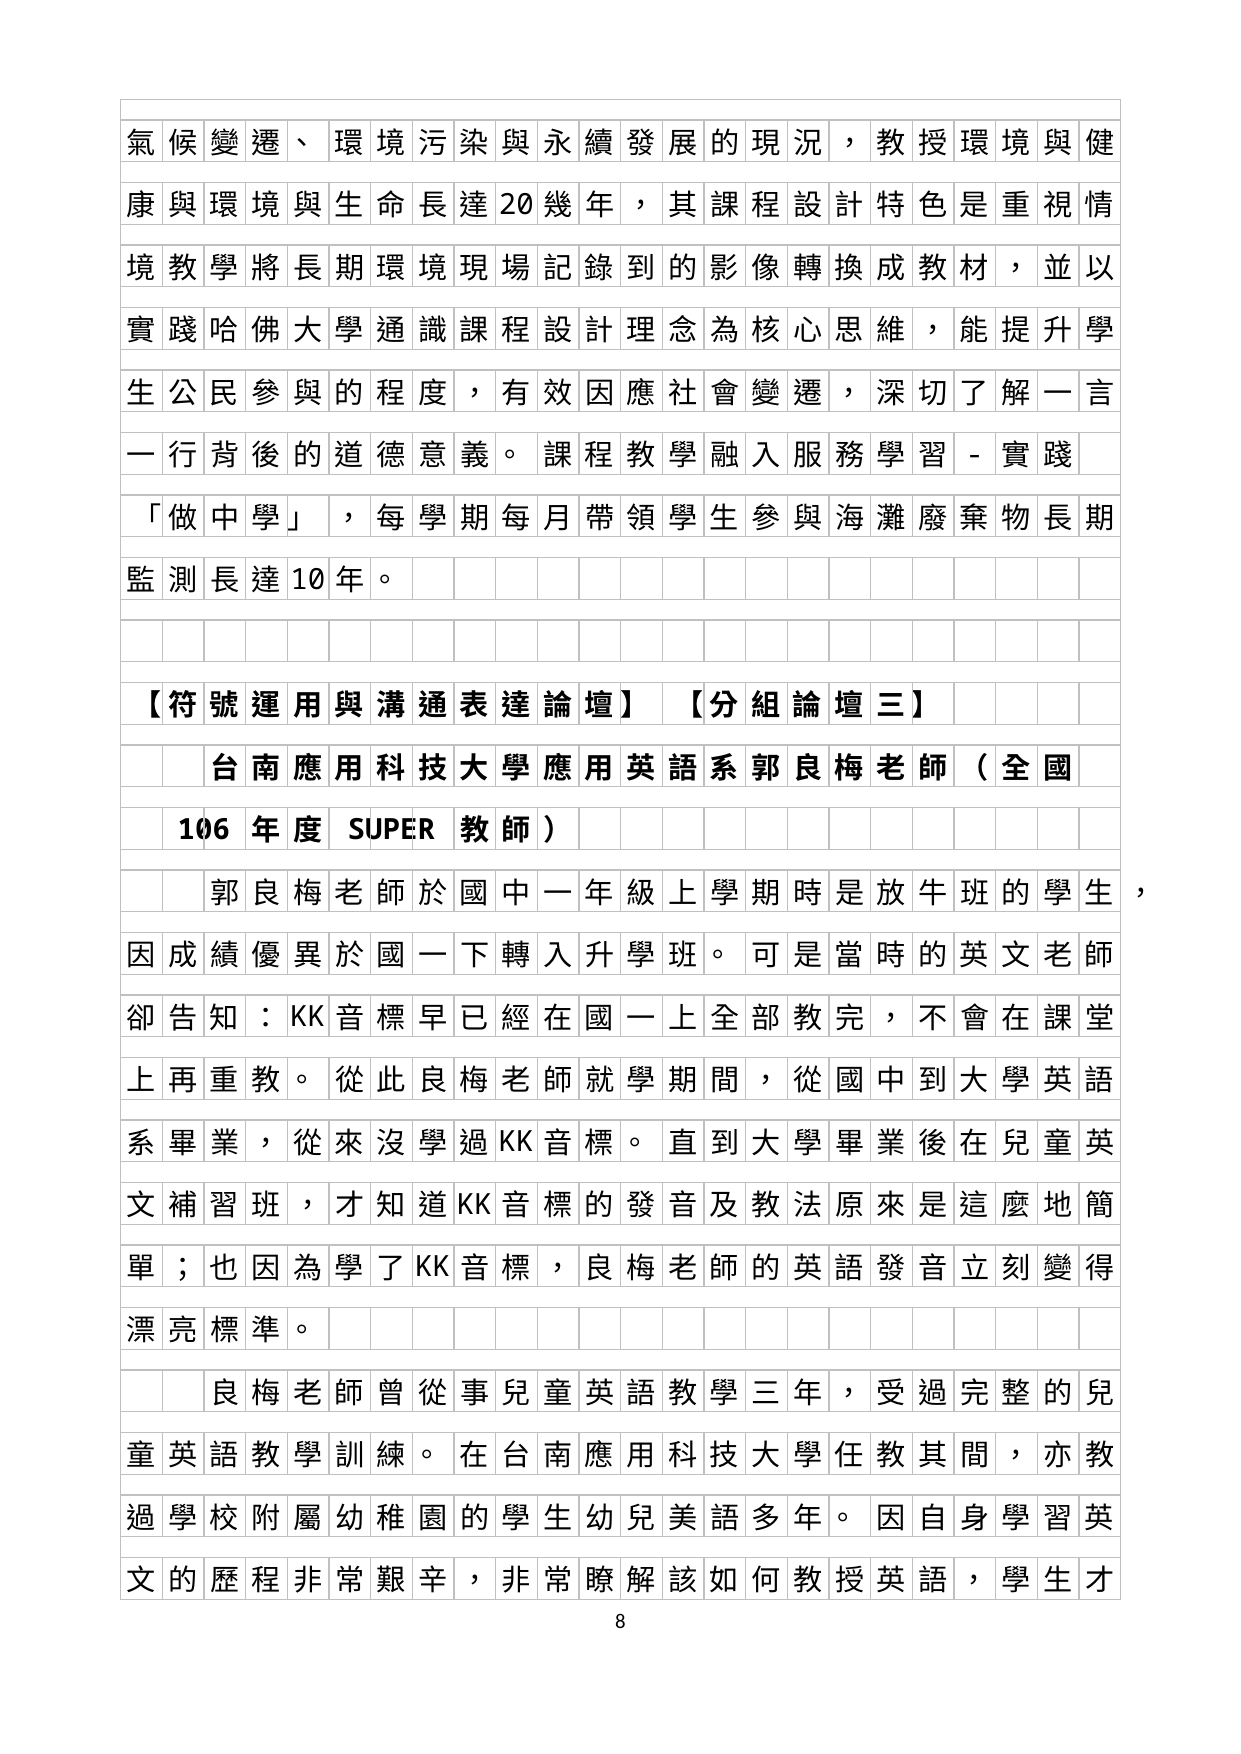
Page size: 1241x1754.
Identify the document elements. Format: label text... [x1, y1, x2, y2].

text 台南應用科技大學應用英語系郭良梅老師（全國106年度SUPER教師） [496, 808, 537, 849]
text 台南應用科技大學應用英語系郭良梅老師（全國106年度SUPER教師） [538, 746, 578, 786]
text 台南應用科技大學應用英語系郭良梅老師（全國106年度SUPER教師） [621, 746, 662, 786]
text 台南應用科技大學應用英語系郭良梅老師（全國106年度SUPER教師） [455, 746, 495, 786]
text 黃煥彰老師長期在環境現場記錄與調查，熟悉台灣氣候變遷、環境污染與永續發展的現況，教授環境與健康與環境與生命長達20幾年，其課程設計特色是重視情境教學將長期環境現場記錄到的影像轉換成教材，並以實踐哈佛大學通識課程設計理念為核心思維，能提升學生公民參與的程度，有效因應社會變遷，深切了解一言一行背後的道德意義。課程教學融入服務學習-實踐「做中學」，每學期每月帶領學生參與海灘廢棄物長期監測長達10年。 [121, 162, 1120, 182]
text 台南應用科技大學應用英語系郭良梅老師（全國106年度SUPER教師） [871, 746, 912, 786]
text 台南應用科技大學應用英語系郭良梅老師（全國106年度SUPER教師） [580, 746, 620, 786]
text 台南應用科技大學應用英語系郭良梅老師（全國106年度SUPER教師） [1080, 808, 1120, 849]
text 台南應用科技大學應用英語系郭良梅老師（全國106年度SUPER教師） [246, 808, 287, 849]
text 【符號運用與溝通表達論壇】【分組論壇三】 [371, 683, 412, 724]
text 台南應用科技大學應用英語系郭良梅老師（全國106年度SUPER教師） [830, 808, 870, 849]
text 良梅老師曾從事兒童英語教學三年，受過完整的兒童英語教學訓練。在台南應用科技大學任教其間，亦教過學校附屬幼稚園的學生幼兒美語多年。因自身學習英文的歷程非常艱辛，非常瞭解該如何教授英語，學生才能快速理解；接受英文，進而喜愛英文。 [121, 1475, 1120, 1494]
text 【符號運用與溝通表達論壇】【分組論壇三】 [913, 683, 953, 724]
text 黃煥彰老師長期在環境現場記錄與調查，熟悉台灣氣候變遷、環境污染與永續發展的現況，教授環境與健康與環境與生命長達20幾年，其課程設計特色是重視情境教學將長期環境現場記錄到的影像轉換成教材，並以實踐哈佛大學通識課程設計理念為核心思維，能提升學生公民參與的程度，有效因應社會變遷，深切了解一言一行背後的道德意義。課程教學融入服務學習-實踐「做中學」，每學期每月帶領學生參與海灘廢棄物長期監測長達10年。 [121, 350, 1120, 369]
text 台南應用科技大學應用英語系郭良梅老師（全國106年度SUPER教師） [955, 808, 995, 849]
text 台南應用科技大學應用英語系郭良梅老師（全國106年度SUPER教師） [143, 787, 1120, 807]
text 【符號運用與溝通表達論壇】【分組論壇三】 [580, 683, 620, 724]
text 【符號運用與溝通表達論壇】【分組論壇三】 [746, 683, 787, 724]
text 台南應用科技大學應用英語系郭良梅老師（全國106年度SUPER教師） [143, 808, 162, 849]
text 台南應用科技大學應用英語系郭良梅老師（全國106年度SUPER教師） [163, 746, 203, 786]
text 【符號運用與溝通表達論壇】【分組論壇三】 [788, 683, 828, 724]
text 黃煥彰老師長期在環境現場記錄與調查，熟悉台灣氣候變遷、環境污染與永續發展的現況，教授環境與健康與環境與生命長達20幾年，其課程設計特色是重視情境教學將長期環境現場記錄到的影像轉換成教材，並以實踐哈佛大學通識課程設計理念為核心思維，能提升學生公民參與的程度，有效因應社會變遷，深切了解一言一行背後的道德意義。課程教學融入服務學習-實踐「做中學」，每學期每月帶領學生參與海灘廢棄物長期監測長達10年。 [121, 225, 1120, 244]
text 台南應用科技大學應用英語系郭良梅老師（全國106年度SUPER教師） [330, 808, 370, 849]
text 【符號運用與溝通表達論壇】【分組論壇三】 [121, 683, 162, 724]
text 台南應用科技大學應用英語系郭良梅老師（全國106年度SUPER教師） [1038, 808, 1078, 849]
text 【符號運用與溝通表達論壇】【分組論壇三】 [663, 683, 703, 724]
text 台南應用科技大學應用英語系郭良梅老師（全國106年度SUPER教師） [496, 746, 537, 786]
text 台南應用科技大學應用英語系郭良梅老師（全國106年度SUPER教師） [996, 746, 1037, 786]
text 【符號運用與溝通表達論壇】【分組論壇三】 [121, 662, 1120, 682]
text 台南應用科技大學應用英語系郭良梅老師（全國106年度SUPER教師） [205, 746, 245, 786]
text 黃煥彰老師長期在環境現場記錄與調查，熟悉台灣氣候變遷、環境污染與永續發展的現況，教授環境與健康與環境與生命長達20幾年，其課程設計特色是重視情境教學將長期環境現場記錄到的影像轉換成教材，並以實踐哈佛大學通識課程設計理念為核心思維，能提升學生公民參與的程度，有效因應社會變遷，深切了解一言一行背後的道德意義。課程教學融入服務學習-實踐「做中學」，每學期每月帶領學生參與海灘廢棄物長期監測長達10年。 [121, 100, 1120, 119]
text 黃煥彰老師長期在環境現場記錄與調查，熟悉台灣氣候變遷、環境污染與永續發展的現況，教授環境與健康與環境與生命長達20幾年，其課程設計特色是重視情境教學將長期環境現場記錄到的影像轉換成教材，並以實踐哈佛大學通識課程設計理念為核心思維，能提升學生公民參與的程度，有效因應社會變遷，深切了解一言一行背後的道德意義。課程教學融入服務學習-實踐「做中學」，每學期每月帶領學生參與海灘廢棄物長期監測長達10年。 [121, 412, 1120, 432]
text 郭良梅老師於國中一年級上學期時是放牛班的學生，因成績優異於國一下轉入升學班。可是當時的英文老師卻告知：KK音標早已經在國一上全部教完，不會在課堂上再重教。從此良梅老師就學期間，從國中到大學英語系畢業，從來沒學過KK音標。直到大學畢業後在兒童英文補習班，才知道KK音標的發音及教法原來是這麼地簡單；也因為學了KK音標，良梅老師的英語發音立刻變得漂亮標準。 [121, 850, 1120, 869]
text 黃煥彰老師長期在環境現場記錄與調查，熟悉台灣氣候變遷、環境污染與永續發展的現況，教授環境與健康與環境與生命長達20幾年，其課程設計特色是重視情境教學將長期環境現場記錄到的影像轉換成教材，並以實踐哈佛大學通識課程設計理念為核心思維，能提升學生公民參與的程度，有效因應社會變遷，深切了解一言一行背後的道德意義。課程教學融入服務學習-實踐「做中學」，每學期每月帶領學生參與海灘廢棄物長期監測長達10年。 [121, 537, 1120, 557]
text 郭良梅老師於國中一年級上學期時是放牛班的學生，因成績優異於國一下轉入升學班。可是當時的英文老師卻告知：KK音標早已經在國一上全部教完，不會在課堂上再重教。從此良梅老師就學期間，從國中到大學英語系畢業，從來沒學過KK音標。直到大學畢業後在兒童英文補習班，才知道KK音標的發音及教法原來是這麼地簡單；也因為學了KK音標，良梅老師的英語發音立刻變得漂亮標準。 [121, 1225, 1120, 1244]
text 台南應用科技大學應用英語系郭良梅老師（全國106年度SUPER教師） [538, 808, 578, 849]
text 良梅老師曾從事兒童英語教學三年，受過完整的兒童英語教學訓練。在台南應用科技大學任教其間，亦教過學校附屬幼稚園的學生幼兒美語多年。因自身學習英文的歷程非常艱辛，非常瞭解該如何教授英語，學生才能快速理解；接受英文，進而喜愛英文。 [121, 1412, 1120, 1432]
text 台南應用科技大學應用英語系郭良梅老師（全國106年度SUPER教師） [663, 808, 703, 849]
text 郭良梅老師於國中一年級上學期時是放牛班的學生，因成績優異於國一下轉入升學班。可是當時的英文老師卻告知：KK音標早已經在國一上全部教完，不會在課堂上再重教。從此良梅老師就學期間，從國中到大學英語系畢業，從來沒學過KK音標。直到大學畢業後在兒童英文補習班，才知道KK音標的發音及教法原來是這麼地簡單；也因為學了KK音標，良梅老師的英語發音立刻變得漂亮標準。 [121, 1037, 1120, 1057]
text 台南應用科技大學應用英語系郭良梅老師（全國106年度SUPER教師） [455, 808, 495, 849]
text 【符號運用與溝通表達論壇】【分組論壇三】 [830, 683, 870, 724]
text 【符號運用與溝通表達論壇】【分組論壇三】 [330, 683, 370, 724]
text 台南應用科技大學應用英語系郭良梅老師（全國106年度SUPER教師） [371, 808, 412, 849]
text 【符號運用與溝通表達論壇】【分組論壇三】 [871, 683, 912, 724]
text 黃煥彰老師長期在環境現場記錄與調查，熟悉台灣氣候變遷、環境污染與永續發展的現況，教授環境與健康與環境與生命長達20幾年，其課程設計特色是重視情境教學將長期環境現場記錄到的影像轉換成教材，並以實踐哈佛大學通識課程設計理念為核心思維，能提升學生公民參與的程度，有效因應社會變遷，深切了解一言一行背後的道德意義。課程教學融入服務學習-實踐「做中學」，每學期每月帶領學生參與海灘廢棄物長期監測長達10年。 [121, 475, 1120, 494]
text 郭良梅老師於國中一年級上學期時是放牛班的學生，因成績優異於國一下轉入升學班。可是當時的英文老師卻告知：KK音標早已經在國一上全部教完，不會在課堂上再重教。從此良梅老師就學期間，從國中到大學英語系畢業，從來沒學過KK音標。直到大學畢業後在兒童英文補習班，才知道KK音標的發音及教法原來是這麼地簡單；也因為學了KK音標，良梅老師的英語發音立刻變得漂亮標準。 [121, 975, 1120, 994]
text 【符號運用與溝通表達論壇】【分組論壇三】 [163, 683, 203, 724]
text 台南應用科技大學應用英語系郭良梅老師（全國106年度SUPER教師） [955, 746, 995, 786]
text 台南應用科技大學應用英語系郭良梅老師（全國106年度SUPER教師） [913, 746, 953, 786]
text 台南應用科技大學應用英語系郭良梅老師（全國106年度SUPER教師） [871, 808, 912, 849]
text 台南應用科技大學應用英語系郭良梅老師（全國106年度SUPER教師） [1080, 746, 1120, 786]
text 【符號運用與溝通表達論壇】【分組論壇三】 [288, 683, 328, 724]
text 良梅老師曾從事兒童英語教學三年，受過完整的兒童英語教學訓練。在台南應用科技大學任教其間，亦教過學校附屬幼稚園的學生幼兒美語多年。因自身學習英文的歷程非常艱辛，非常瞭解該如何教授英語，學生才能快速理解；接受英文，進而喜愛英文。 [121, 1537, 1120, 1557]
text 郭良梅老師於國中一年級上學期時是放牛班的學生，因成績優異於國一下轉入升學班。可是當時的英文老師卻告知：KK音標早已經在國一上全部教完，不會在課堂上再重教。從此良梅老師就學期間，從國中到大學英語系畢業，從來沒學過KK音標。直到大學畢業後在兒童英文補習班，才知道KK音標的發音及教法原來是這麼地簡單；也因為學了KK音標，良梅老師的英語發音立刻變得漂亮標準。 [121, 1287, 1120, 1307]
text 台南應用科技大學應用英語系郭良梅老師（全國106年度SUPER教師） [288, 746, 328, 786]
text 台南應用科技大學應用英語系郭良梅老師（全國106年度SUPER教師） [288, 808, 328, 849]
text 【符號運用與溝通表達論壇】【分組論壇三】 [205, 683, 245, 724]
text 台南應用科技大學應用英語系郭良梅老師（全國106年度SUPER教師） [246, 746, 287, 786]
text 【符號運用與溝通表達論壇】【分組論壇三】 [955, 683, 995, 724]
text 台南應用科技大學應用英語系郭良梅老師（全國106年度SUPER教師） [705, 808, 745, 849]
text 台南應用科技大學應用英語系郭良梅老師（全國106年度SUPER教師） [1038, 746, 1078, 786]
text 台南應用科技大學應用英語系郭良梅老師（全國106年度SUPER教師） [413, 746, 453, 786]
text 台南應用科技大學應用英語系郭良梅老師（全國106年度SUPER教師） [143, 725, 1120, 744]
text 台南應用科技大學應用英語系郭良梅老師（全國106年度SUPER教師） [663, 746, 703, 786]
text 台南應用科技大學應用英語系郭良梅老師（全國106年度SUPER教師） [913, 808, 953, 849]
text 台南應用科技大學應用英語系郭良梅老師（全國106年度SUPER教師） [413, 808, 453, 849]
text 良梅老師曾從事兒童英語教學三年，受過完整的兒童英語教學訓練。在台南應用科技大學任教其間，亦教過學校附屬幼稚園的學生幼兒美語多年。因自身學習英文的歷程非常艱辛，非常瞭解該如何教授英語，學生才能快速理解；接受英文，進而喜愛英文。 [121, 1350, 1120, 1369]
text 郭良梅老師於國中一年級上學期時是放牛班的學生，因成績優異於國一下轉入升學班。可是當時的英文老師卻告知：KK音標早已經在國一上全部教完，不會在課堂上再重教。從此良梅老師就學期間，從國中到大學英語系畢業，從來沒學過KK音標。直到大學畢業後在兒童英文補習班，才知道KK音標的發音及教法原來是這麼地簡單；也因為學了KK音標，良梅老師的英語發音立刻變得漂亮標準。 [121, 1100, 1120, 1119]
text 台南應用科技大學應用英語系郭良梅老師（全國106年度SUPER教師） [705, 746, 745, 786]
text 【符號運用與溝通表達論壇】【分組論壇三】 [996, 683, 1037, 724]
text 台南應用科技大學應用英語系郭良梅老師（全國106年度SUPER教師） [788, 746, 828, 786]
text 台南應用科技大學應用英語系郭良梅老師（全國106年度SUPER教師） [788, 808, 828, 849]
text 【符號運用與溝通表達論壇】【分組論壇三】 [538, 683, 578, 724]
text 台南應用科技大學應用英語系郭良梅老師（全國106年度SUPER教師） [371, 746, 412, 786]
text 台南應用科技大學應用英語系郭良梅老師（全國106年度SUPER教師） [746, 746, 787, 786]
text 【符號運用與溝通表達論壇】【分組論壇三】 [1080, 683, 1120, 724]
text 台南應用科技大學應用英語系郭良梅老師（全國106年度SUPER教師） [205, 808, 245, 849]
text 黃煥彰老師長期在環境現場記錄與調查，熟悉台灣氣候變遷、環境污染與永續發展的現況，教授環境與健康與環境與生命長達20幾年，其課程設計特色是重視情境教學將長期環境現場記錄到的影像轉換成教材，並以實踐哈佛大學通識課程設計理念為核心思維，能提升學生公民參與的程度，有效因應社會變遷，深切了解一言一行背後的道德意義。課程教學融入服務學習-實踐「做中學」，每學期每月帶領學生參與海灘廢棄物長期監測長達10年。 [121, 287, 1120, 307]
text 【符號運用與溝通表達論壇】【分組論壇三】 [413, 683, 453, 724]
text 台南應用科技大學應用英語系郭良梅老師（全國106年度SUPER教師） [996, 808, 1037, 849]
text 【符號運用與溝通表達論壇】【分組論壇三】 [621, 683, 662, 724]
text 台南應用科技大學應用英語系郭良梅老師（全國106年度SUPER教師） [163, 808, 203, 849]
text 【符號運用與溝通表達論壇】【分組論壇三】 [496, 683, 537, 724]
text 台南應用科技大學應用英語系郭良梅老師（全國106年度SUPER教師） [746, 808, 787, 849]
text 台南應用科技大學應用英語系郭良梅老師（全國106年度SUPER教師） [830, 746, 870, 786]
text 台南應用科技大學應用英語系郭良梅老師（全國106年度SUPER教師） [621, 808, 662, 849]
text 【符號運用與溝通表達論壇】【分組論壇三】 [455, 683, 495, 724]
text 台南應用科技大學應用英語系郭良梅老師（全國106年度SUPER教師） [143, 746, 162, 786]
text 台南應用科技大學應用英語系郭良梅老師（全國106年度SUPER教師） [330, 746, 370, 786]
text 郭良梅老師於國中一年級上學期時是放牛班的學生，因成績優異於國一下轉入升學班。可是當時的英文老師卻告知：KK音標早已經在國一上全部教完，不會在課堂上再重教。從此良梅老師就學期間，從國中到大學英語系畢業，從來沒學過KK音標。直到大學畢業後在兒童英文補習班，才知道KK音標的發音及教法原來是這麼地簡單；也因為學了KK音標，良梅老師的英語發音立刻變得漂亮標準。 [121, 1162, 1120, 1182]
text 郭良梅老師於國中一年級上學期時是放牛班的學生，因成績優異於國一下轉入升學班。可是當時的英文老師卻告知：KK音標早已經在國一上全部教完，不會在課堂上再重教。從此良梅老師就學期間，從國中到大學英語系畢業，從來沒學過KK音標。直到大學畢業後在兒童英文補習班，才知道KK音標的發音及教法原來是這麼地簡單；也因為學了KK音標，良梅老師的英語發音立刻變得漂亮標準。 [121, 912, 1120, 932]
text 台南應用科技大學應用英語系郭良梅老師（全國106年度SUPER教師） [580, 808, 620, 849]
text 【符號運用與溝通表達論壇】【分組論壇三】 [246, 683, 287, 724]
text 【符號運用與溝通表達論壇】【分組論壇三】 [1038, 683, 1078, 724]
text 【符號運用與溝通表達論壇】【分組論壇三】 [705, 683, 745, 724]
